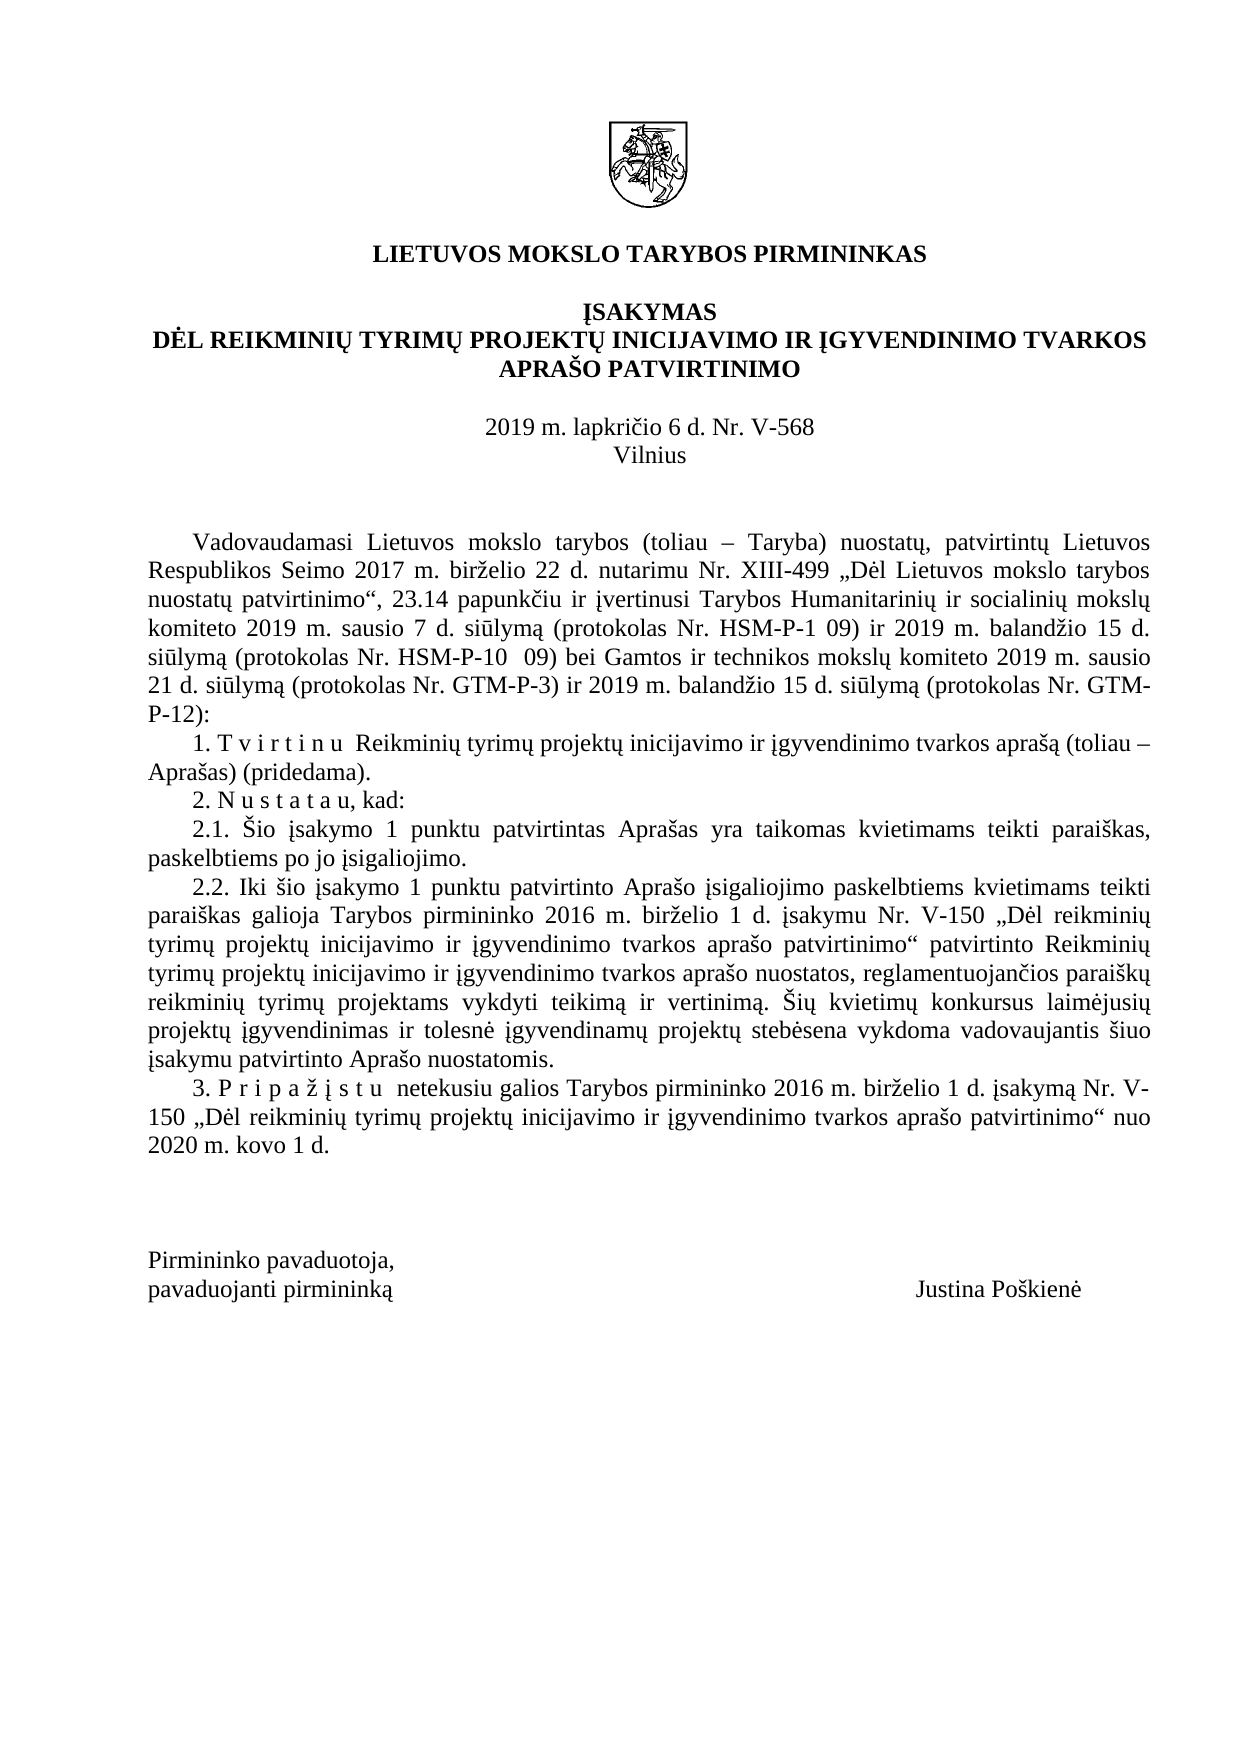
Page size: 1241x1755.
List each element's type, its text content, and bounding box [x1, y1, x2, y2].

text 1. T v i r t i n u Reikminių tyrimų projektų inicijavimo ir įgyvendinimo tvarkos aprašą (toliau – Aprašas) (pridedama). [148, 728, 1152, 785]
text 2. N u s t a t a u, kad: [148, 785, 1152, 814]
text Vadovaudamasi Lietuvos mokslo tarybos (toliau – Taryba) nuostatų, patvirtintų Lietuvos Respublikos Seimo 2017 m. birželio 22 d. nutarimu Nr. XIII-499 „Dėl Lietuvos mokslo tarybos nuostatų patvirtinimo“, 23.14 papunkčiu ir įvertinusi Tarybos Humanitarinių ir socialinių mokslų komiteto 2019 m. sausio 7 d. siūlymą (protokolas Nr. HSM-P-1 09) ir 2019 m. balandžio 15 d. siūlymą (protokolas Nr. HSM-P-10 09) bei Gamtos ir technikos mokslų komiteto 2019 m. sausio 21 d. siūlymą (protokolas Nr. GTM-P-3) ir 2019 m. balandžio 15 d. siūlymą (protokolas Nr. GTM-P-12): [148, 527, 1152, 728]
text LIETUVOS MOKSLO TARYBOS PIRMININKAS [148, 239, 1152, 268]
text 2.2. Iki šio įsakymo 1 punktu patvirtinto Aprašo įsigaliojimo paskelbtiems kvietimams teikti paraiškas galioja Tarybos pirmininko 2016 m. birželio 1 d. įsakymu Nr. V-150 „Dėl reikminių tyrimų projektų inicijavimo ir įgyvendinimo tvarkos aprašo patvirtinimo“ patvirtinto Reikminių tyrimų projektų inicijavimo ir įgyvendinimo tvarkos aprašo nuostatos, reglamentuojančios paraiškų reikminių tyrimų projektams vykdyti teikimą ir vertinimą. Šių kvietimų konkursus laimėjusių projektų įgyvendinimas ir tolesnė įgyvendinamų projektų stebėsena vykdoma vadovaujantis šiuo įsakymu patvirtinto Aprašo nuostatomis. [148, 872, 1152, 1073]
text ĮSAKYMAS [148, 297, 1152, 325]
text 3. P r i p a ž į s t u netekusiu galios Tarybos pirmininko 2016 m. birželio 1 d. įsakymą Nr. V-150 „Dėl reikminių tyrimų projektų inicijavimo ir įgyvendinimo tvarkos aprašo patvirtinimo“ nuo 2020 m. kovo 1 d. [148, 1073, 1152, 1159]
text 2.1. Šio įsakymo 1 punktu patvirtintas Aprašas yra taikomas kvietimams teikti paraiškas, paskelbtiems po jo įsigaliojimo. [148, 814, 1152, 872]
text Pirmininko pavaduotoja, [148, 1245, 1152, 1274]
text pavaduojanti pirmininką Justina Poškienė [148, 1274, 1152, 1303]
text Vilnius [148, 440, 1152, 469]
text DĖL Reikminių tyrimų projektų inicijavimo ir įgyvendinimo tvarkos aprašo patvirtinimo [148, 325, 1152, 383]
text 2019 m. lapkričio 6 d. Nr. V-568 [148, 412, 1152, 440]
